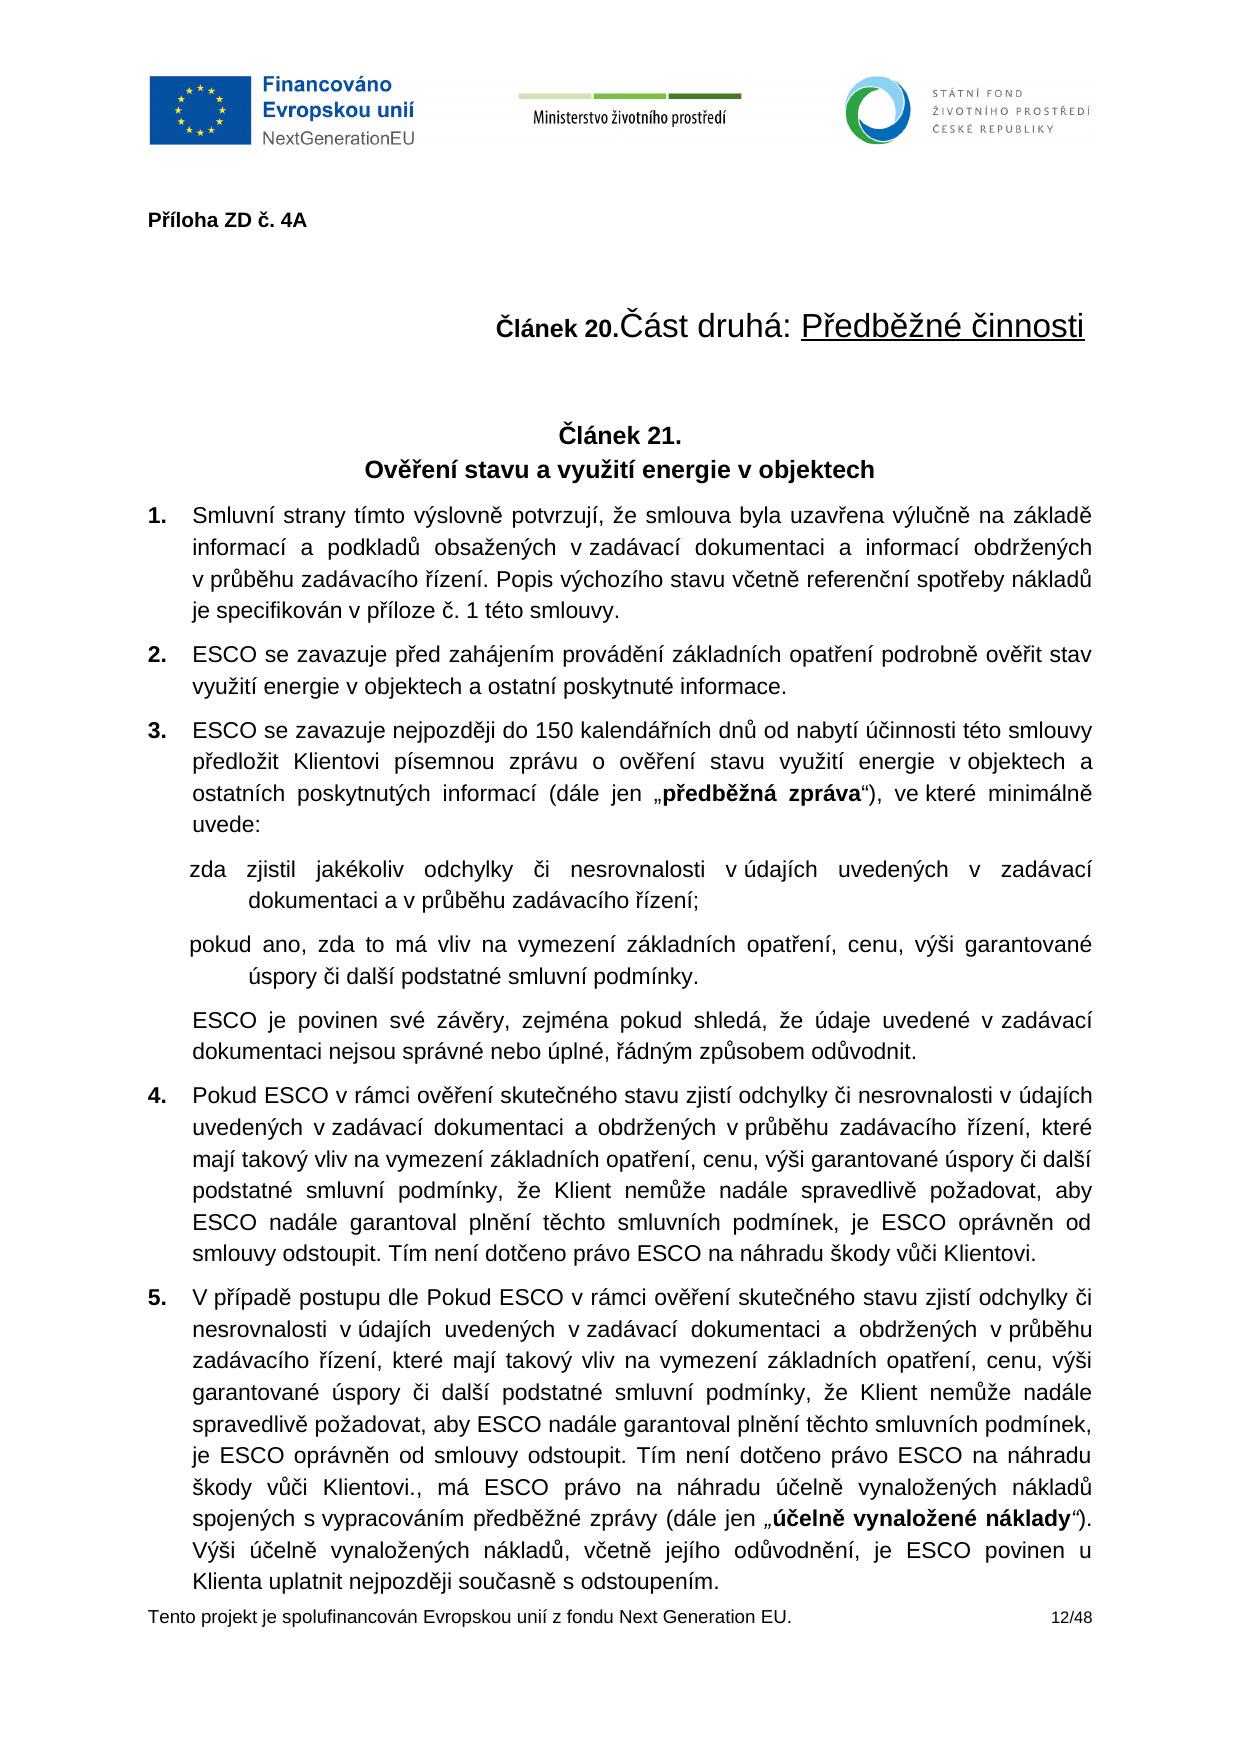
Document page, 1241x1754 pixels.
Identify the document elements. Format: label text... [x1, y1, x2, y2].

subtitle Část druhá: Předběžné činnosti [487, 306, 1092, 344]
subtitle V případě postupu dle Článek 5.4, má ESCO právo na náhradu účelně vynaložených nákladů spojených s vypracováním předběžné zprávy (dále jen „účelně vynaložené náklady“). Výši účelně vynaložených nákladů, včetně jejího odůvodnění, je ESCO povinen u Klienta uplatnit nejpozději současně s odstoupením. [148, 1284, 1092, 1595]
subtitle Pokud ESCO v rámci ověření skutečného stavu zjistí odchylky či nesrovnalosti v údajích uvedených v zadávací dokumentaci a obdržených v průběhu zadávacího řízení, které mají takový vliv na vymezení základních opatření, cenu, výši garantované úspory či další podstatné smluvní podmínky, že Klient nemůže nadále spravedlivě požadovat, aby ESCO nadále garantoval plnění těchto smluvních podmínek, je ESCO oprávněn od smlouvy odstoupit. Tím není dotčeno právo ESCO na náhradu škody vůči Klientovi. [148, 1082, 1092, 1267]
subtitle Ověření stavu a využití energie v objektech [148, 421, 1092, 484]
subtitle ESCO se zavazuje nejpozději do 150 kalendářních dnů od nabytí účinnosti této smlouvy předložit Klientovi písemnou zprávu o ověření stavu využití energie v objektech a ostatních poskytnutých informací (dále jen „předběžná zpráva“), ve které minimálně uvede: [148, 717, 1092, 838]
subtitle pokud ano, zda to má vliv na vymezení základních opatření, cenu, výši garantované úspory či další podstatné smluvní podmínky. [189, 931, 1092, 989]
subtitle Smluvní strany tímto výslovně potvrzují, že smlouva byla uzavřena výlučně na základě informací a podkladů obsažených v zadávací dokumentaci a informací obdržených v průběhu zadávacího řízení. Popis výchozího stavu včetně referenční spotřeby nákladů je specifikován v příloze č. 1 této smlouvy. [148, 502, 1092, 623]
text ESCO je povinen své závěry, zejména pokud shledá, že údaje uvedené v zadávací dokumentaci nejsou správné nebo úplné, řádným způsobem odůvodnit. [192, 1007, 1092, 1065]
subtitle zda zjistil jakékoliv odchylky či nesrovnalosti v údajích uvedených v zadávací dokumentaci a v průběhu zadávacího řízení; [189, 856, 1092, 913]
subtitle ESCO se zavazuje před zahájením provádění základních opatření podrobně ověřit stav využití energie v objektech a ostatní poskytnuté informace. [148, 641, 1092, 699]
